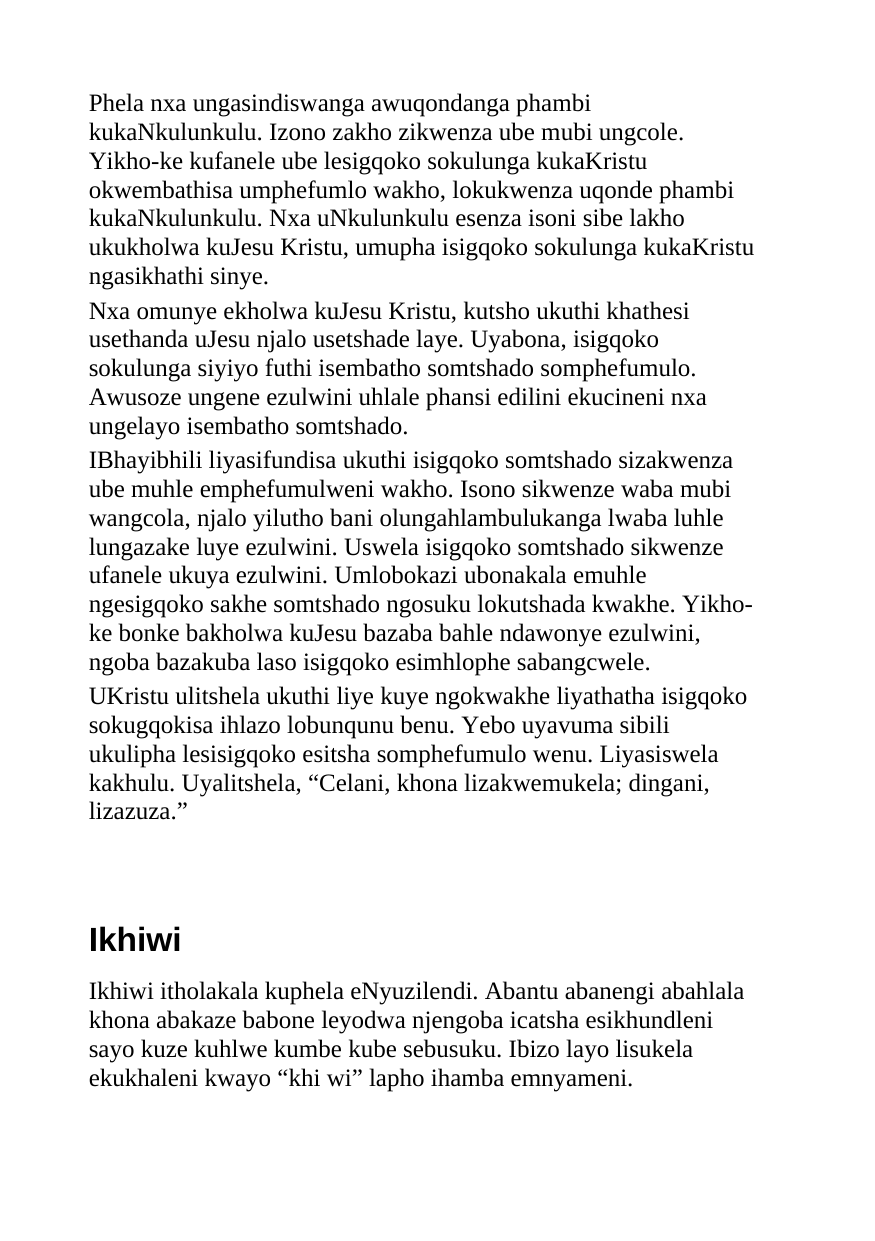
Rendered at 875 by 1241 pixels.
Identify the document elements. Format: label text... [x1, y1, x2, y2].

text Ikhiwi itholakala kuphela eNyuzilendi. Abantu abanengi abahlala khona abakaze babone leyodwa njengoba icatsha esikhundleni sayo kuze kuhlwe kumbe kube sebusuku. Ibizo layo lisukela ekukhaleni kwayo “khi wi” lapho ihamba emnyameni. [88, 976, 756, 1091]
text IBhayibhili liyasifundisa ukuthi isigqoko somtshado sizakwenza ube muhle emphefumulweni wakho. Isono sikwenze waba mubi wangcola, njalo yilutho bani olungahlambulukanga lwaba luhle lungazake luye ezulwini. Uswela isigqoko somtshado sikwenze ufanele ukuya ezulwini. Umlobokazi ubonakala emuhle ngesigqoko sakhe somtshado ngosuku lokutshada kwakhe. Yikho-ke bonke bakholwa kuJesu bazaba bahle ndawonye ezulwini, ngoba bazakuba laso isigqoko esimhlophe sabangcwele. [88, 445, 756, 675]
text UKristu ulitshela ukuthi liye kuye ngokwakhe liyathatha isigqoko sokugqokisa ihlazo lobunqunu benu. Yebo uyavuma sibili ukulipha lesisigqoko esitsha somphefumulo wenu. Liyasiswela kakhulu. Uyalitshela, “Celani, khona lizakwemukela; dingani, lizazuza.” [88, 681, 756, 825]
subtitle Ikhiwi [88, 919, 756, 958]
text Phela nxa ungasindiswanga awuqondanga phambi kukaNkulunkulu. Izono zakho zikwenza ube mubi ungcole. Yikho-ke kufanele ube lesigqoko sokulunga kukaKristu okwembathisa umphefumlo wakho, lokukwenza uqonde phambi kukaNkulunkulu. Nxa uNkulunkulu esenza isoni sibe lakho ukukholwa kuJesu Kristu, umupha isigqoko sokulunga kukaKristu ngasikhathi sinye. [88, 88, 756, 290]
text Nxa omunye ekholwa kuJesu Kristu, kutsho ukuthi khathesi usethanda uJesu njalo usetshade laye. Uyabona, isigqoko sokulunga siyiyo futhi isembatho somtshado somphefumulo. Awusoze ungene ezulwini uhlale phansi edilini ekucineni nxa ungelayo isembatho somtshado. [88, 296, 756, 439]
